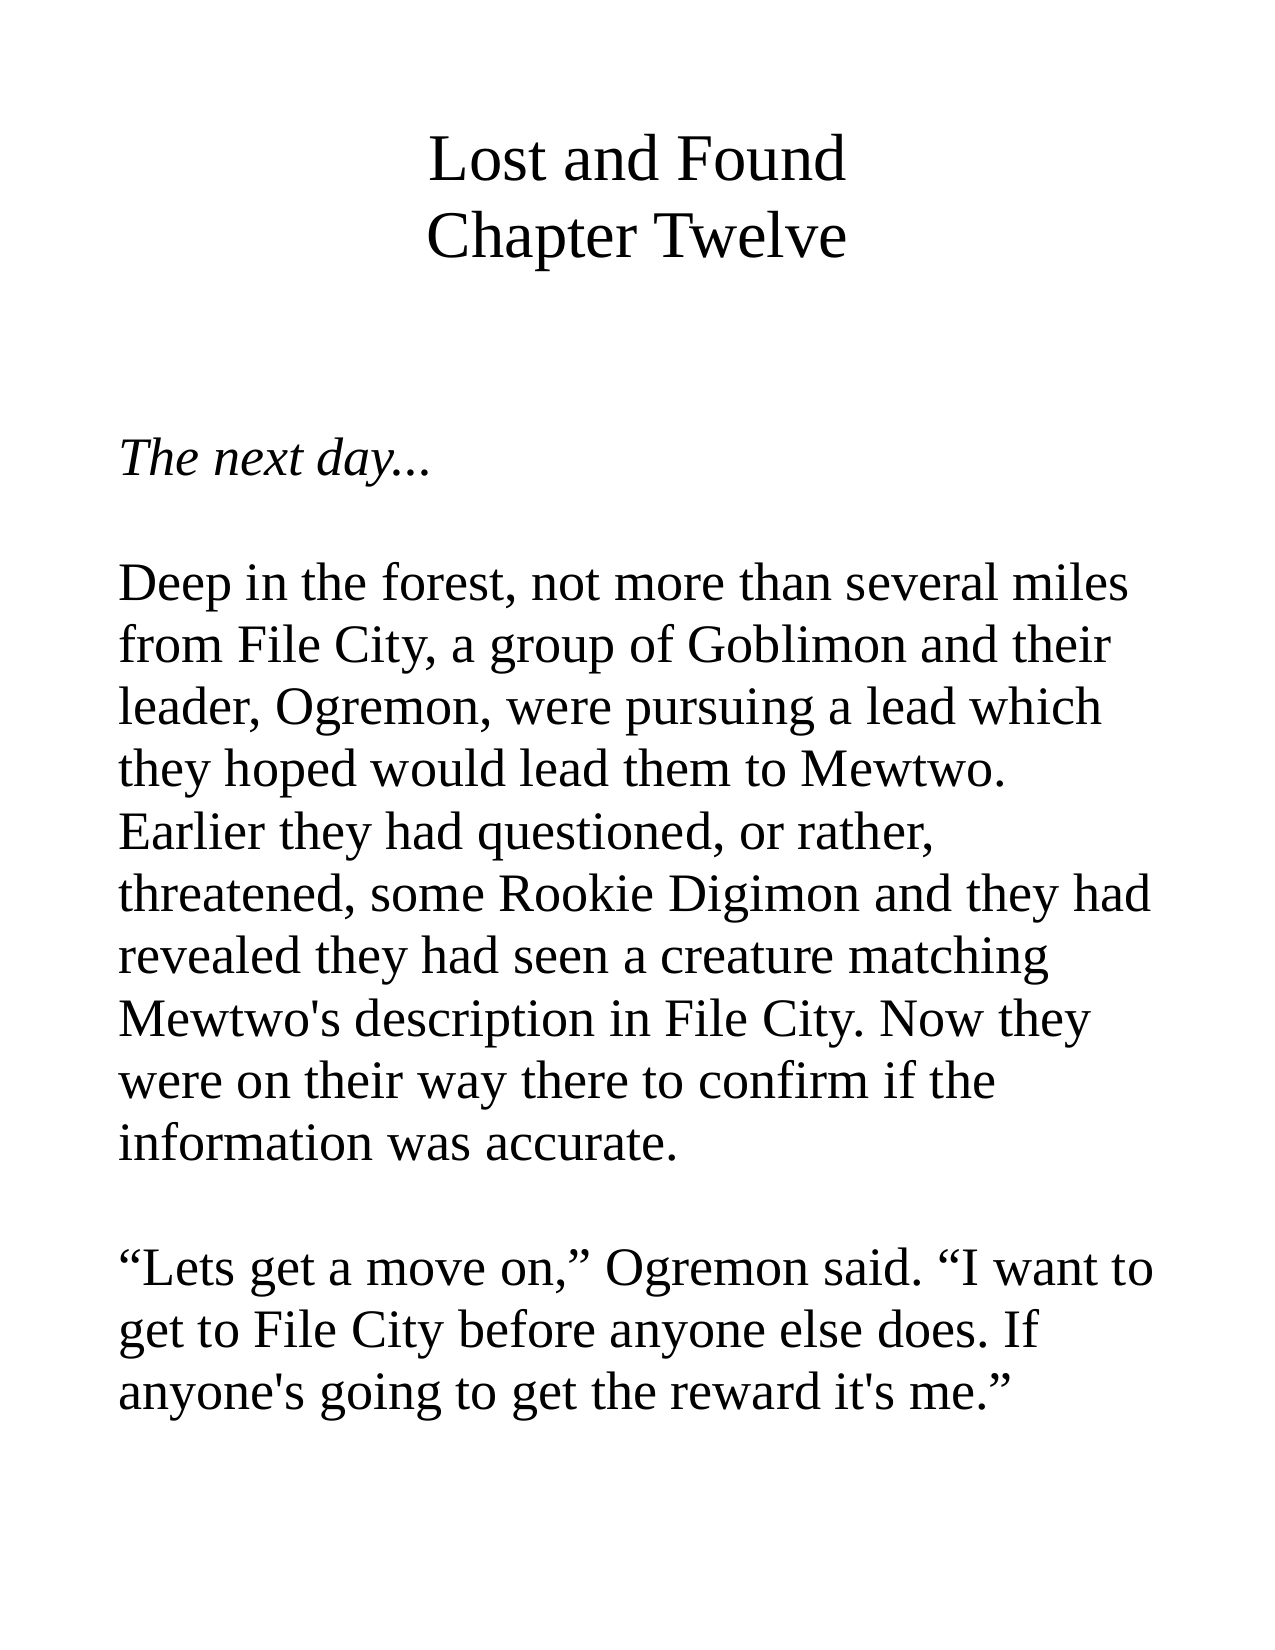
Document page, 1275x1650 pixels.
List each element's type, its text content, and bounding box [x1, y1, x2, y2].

text “Lets get a move on,” Ogremon said. “I want to get to File City before anyone else does. If anyone's going to get the reward it's me.” [118, 1234, 1157, 1421]
text Deep in the forest, not more than several miles from File City, a group of Goblimon and their leader, Ogremon, were pursuing a lead which they hoped would lead them to Mewtwo. Earlier they had questioned, or rather, threatened, some Rookie Digimon and they had revealed they had seen a creature matching Mewtwo's description in File City. Now they were on their way there to confirm if the information was accurate. [118, 549, 1157, 1172]
text Chapter Twelve [118, 195, 1157, 271]
text Lost and Found [118, 118, 1157, 195]
text The next day... [118, 425, 1157, 487]
